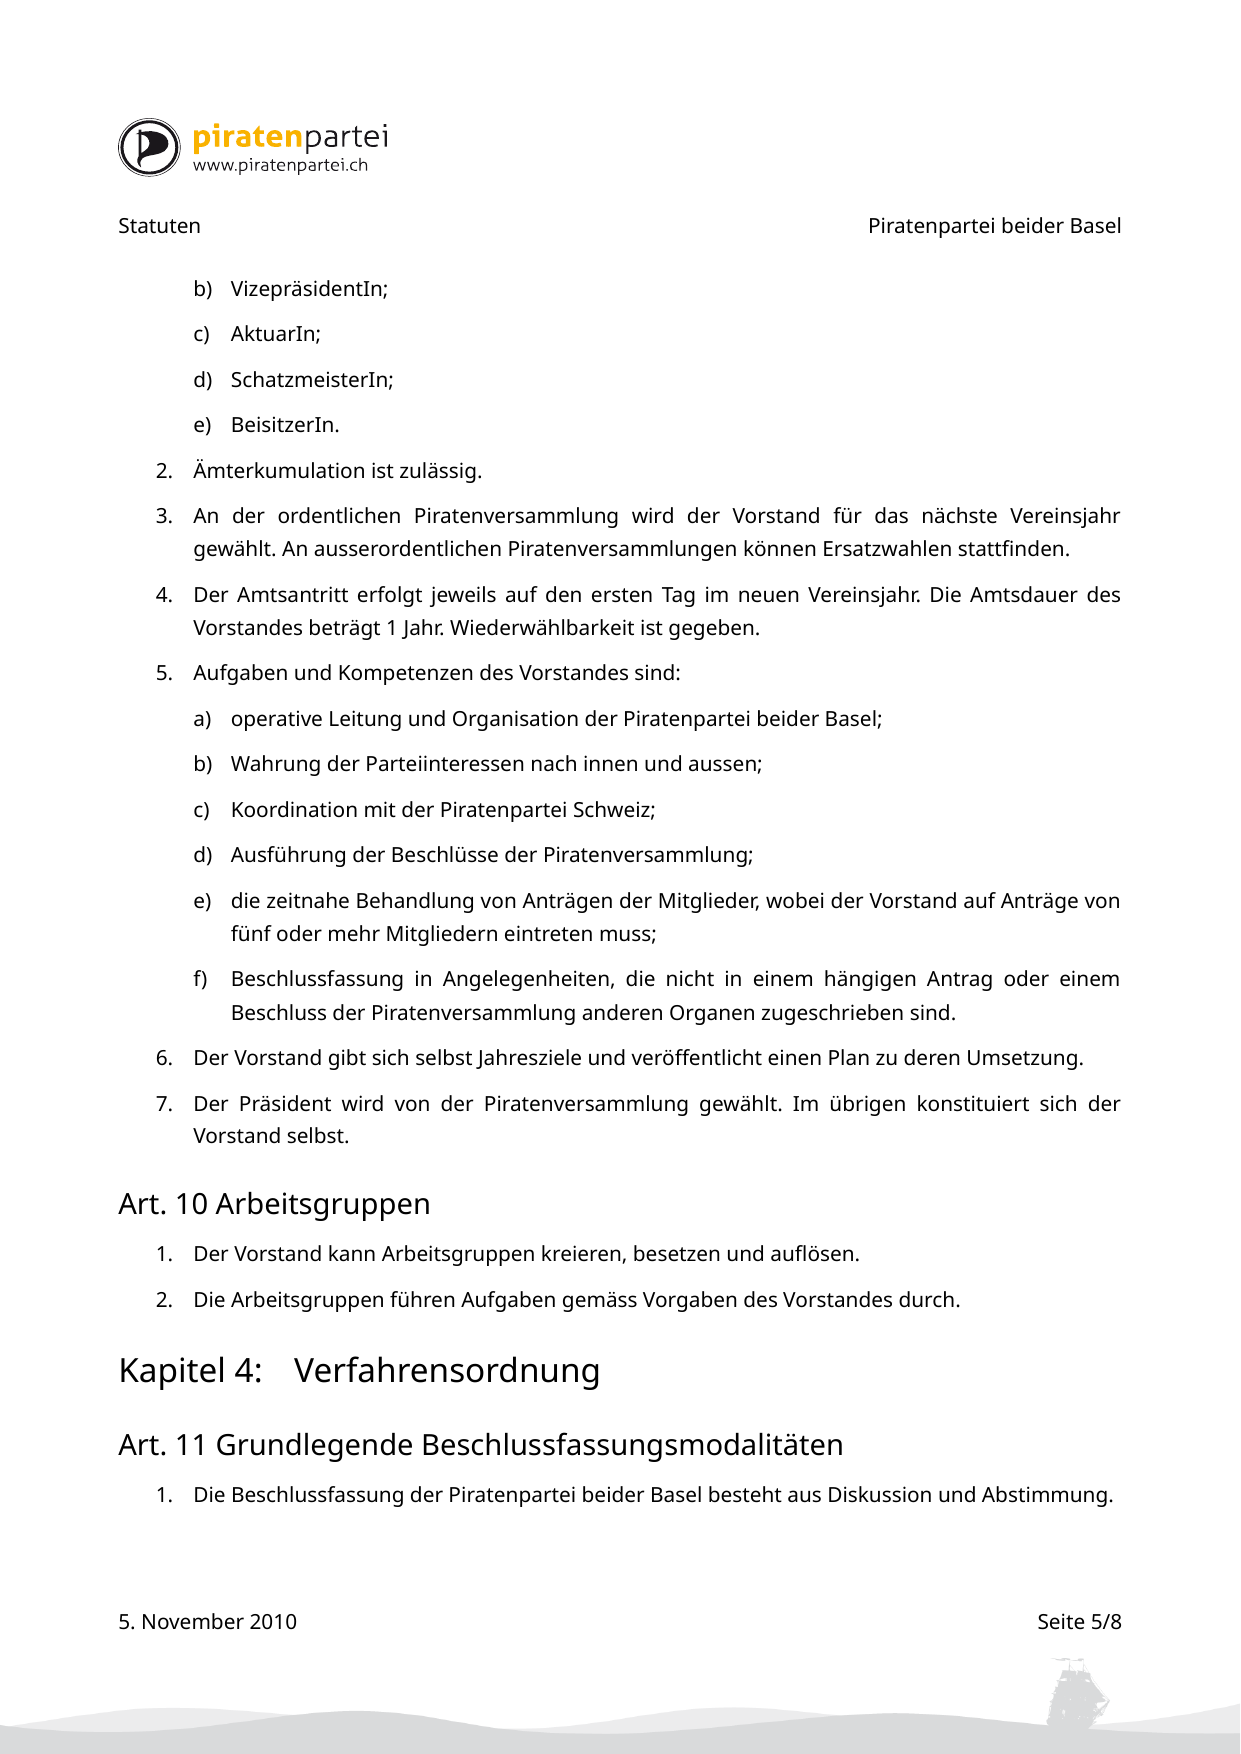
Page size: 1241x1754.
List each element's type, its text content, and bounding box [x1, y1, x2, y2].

list AktuarIn; [193, 315, 1122, 348]
list Der Vorstand kann Arbeitsgruppen kreieren, besetzen und auflösen. [156, 1235, 1122, 1268]
subtitle Art. 10 Arbeitsgruppen [118, 1183, 1122, 1223]
list Koordination mit der Piratenpartei Schweiz; [193, 790, 1122, 823]
list SchatzmeisterIn; [193, 360, 1122, 393]
list Die Arbeitsgruppen führen Aufgaben gemäss Vorgaben des Vorstandes durch. [156, 1280, 1122, 1313]
list Der Präsident wird von der Piratenversammlung gewählt. Im übrigen konstituiert sich der Vorstand selbst. [156, 1084, 1122, 1150]
list An der ordentlichen Piratenversammlung wird der Vorstand für das nächste Vereinsjahr gewählt. An ausserordentlichen Piratenversammlungen können Ersatzwahlen stattfinden. [156, 497, 1122, 563]
subtitle Verfahrensordnung [118, 1346, 1122, 1392]
list Ämterkumulation ist zulässig. [156, 451, 1122, 484]
list Wahrung der Parteiinteressen nach innen und aussen; [193, 745, 1122, 778]
list Der Amtsantritt erfolgt jeweils auf den ersten Tag im neuen Vereinsjahr. Die Amtsdauer des Vorstandes beträgt 1 Jahr. Wiederwählbarkeit ist gegeben. [156, 575, 1122, 641]
list Die Beschlussfassung der Piratenpartei beider Basel besteht aus Diskussion und Abstimmung. [156, 1476, 1122, 1509]
subtitle Art. 11 Grundlegende Beschlussfassungsmodalitäten [118, 1424, 1122, 1464]
list Aufgaben und Kompetenzen des Vorstandes sind: [156, 654, 1122, 687]
list BeisitzerIn. [193, 406, 1122, 439]
list VizepräsidentIn; [193, 269, 1122, 302]
list die zeitnahe Behandlung von Anträgen der Mitglieder, wobei der Vorstand auf Anträge von fünf oder mehr Mitgliedern eintreten muss; [193, 881, 1122, 947]
list operative Leitung und Organisation der Piratenpartei beider Basel; [193, 699, 1122, 732]
list Ausführung der Beschlüsse der Piratenversammlung; [193, 836, 1122, 869]
list Der Vorstand gibt sich selbst Jahresziele und veröffentlicht einen Plan zu deren Umsetzung. [156, 1038, 1122, 1072]
picture [0, 1658, 1241, 1754]
list Beschlussfassung in Angelegenheiten, die nicht in einem hängigen Antrag oder einem Beschluss der Piratenversammlung anderen Organen zugeschrieben sind. [193, 960, 1122, 1026]
